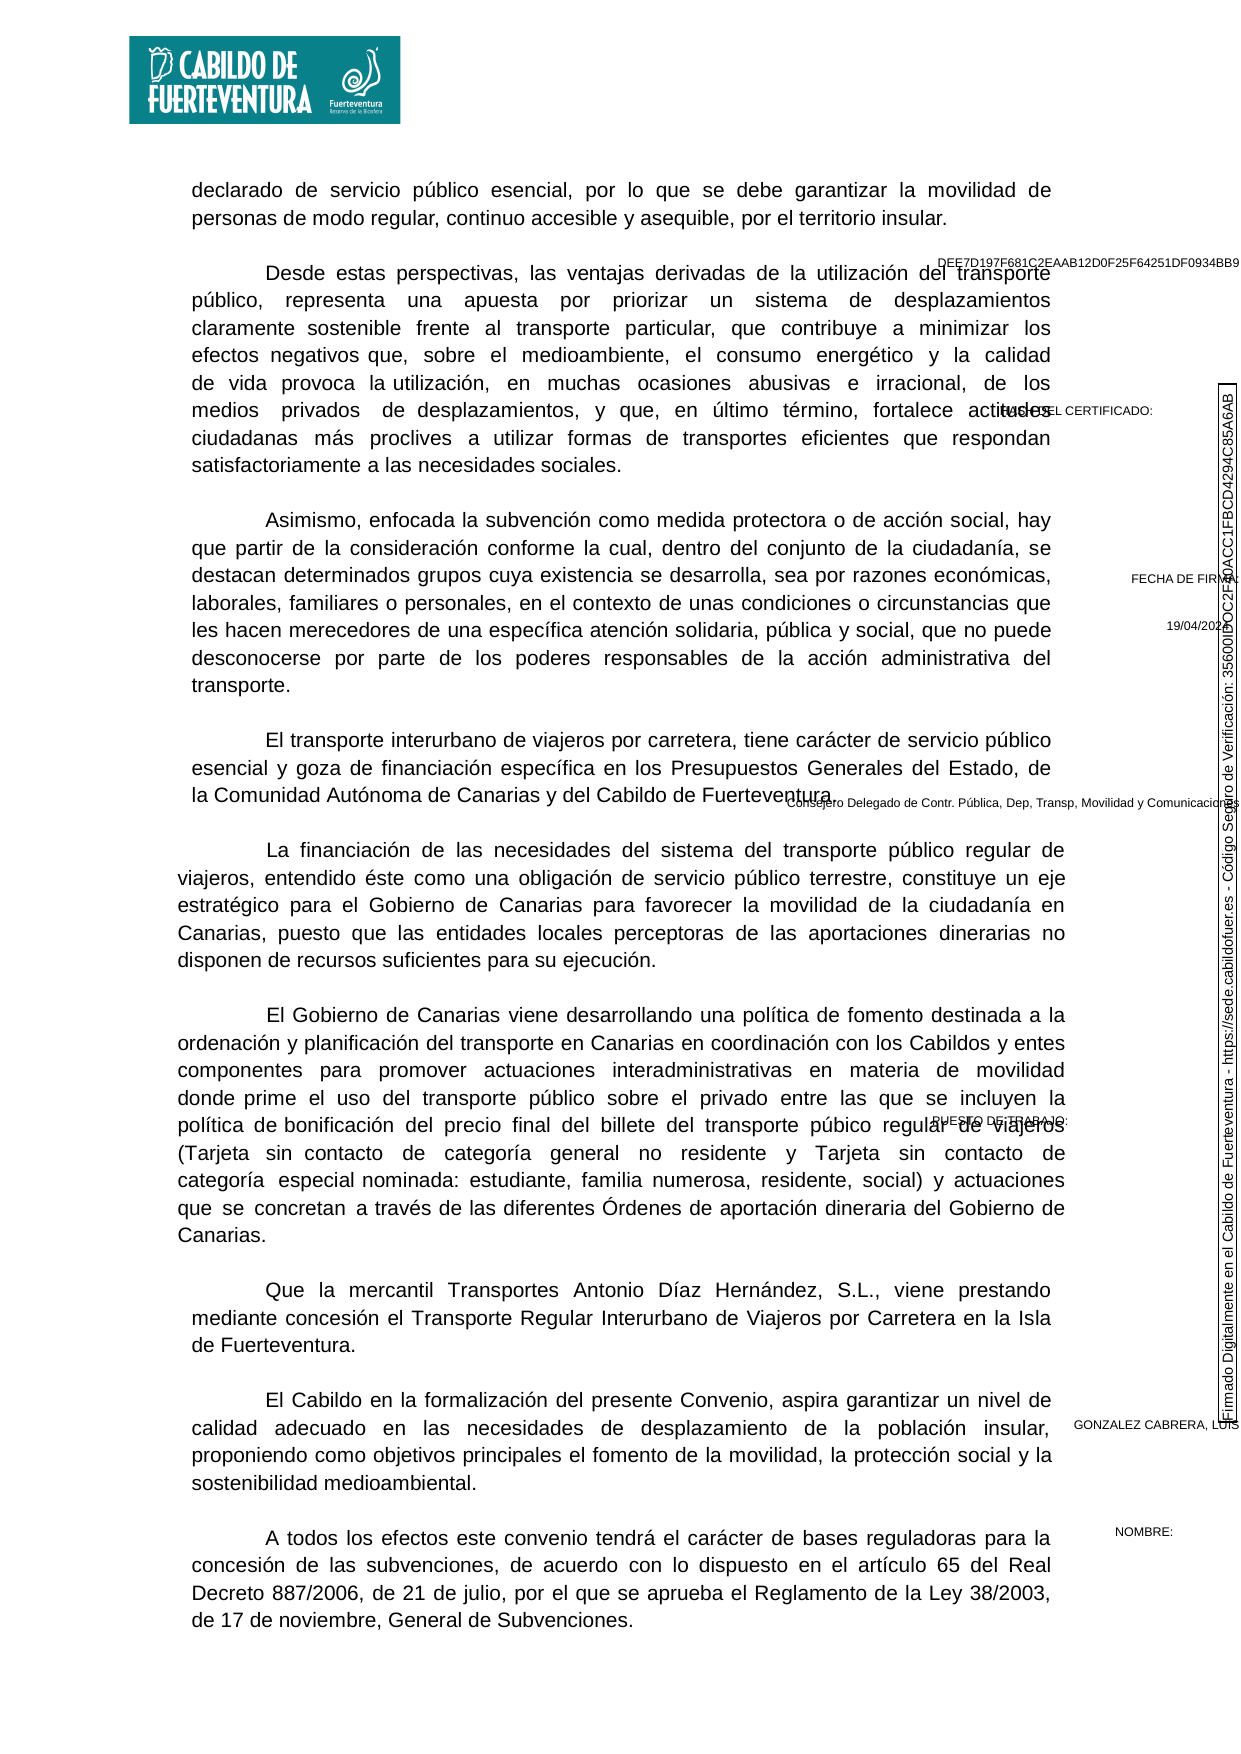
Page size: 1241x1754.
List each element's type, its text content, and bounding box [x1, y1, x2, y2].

text El transporte interurbano de viajeros por carretera, tiene carácter de servicio público esencial y goza de financiación específica en los Presupuestos Generales del Estado, de la Comunidad Autónoma de Canarias y del Cabildo de Fuerteventura. [191, 728, 1051, 807]
text A todos los efectos este convenio tendrá el carácter de bases reguladoras para la concesión de las subvenciones, de acuerdo con lo dispuesto en el artículo 65 del Real Decreto 887/2006, de 21 de julio, por el que se aprueba el Reglamento de la Ley 38/2003, de 17 de noviembre, General de Subvenciones. [191, 1526, 1051, 1632]
text El Gobierno de Canarias viene desarrollando una política de fomento destinada a la ordenación y planificación del transporte en Canarias en coordinación con los Cabildos y entes componentes para promover actuaciones interadministrativas en materia de movilidad donde prime el uso del transporte público sobre el privado entre las que se incluyen la política de bonificación del precio final del billete del transporte púbico regular de viajeros (Tarjeta sin contacto de categoría general no residente y Tarjeta sin contacto de categoría especial nominada: estudiante, familia numerosa, residente, social) y actuaciones que se concretan a través de las diferentes Órdenes de aportación dineraria del Gobierno de Canarias. [177, 1003, 1065, 1247]
text Asimismo, enfocada la subvención como medida protectora o de acción social, hay que partir de la consideración conforme la cual, dentro del conjunto de la ciudadanía, se destacan determinados grupos cuya existencia se desarrolla, sea por razones económicas, laborales, familiares o personales, en el contexto de unas condiciones o circunstancias que les hacen merecedores de una específica atención solidaria, pública y social, que no puede desconocerse por parte de los poderes responsables de la acción administrativa del transporte. [191, 508, 1055, 697]
text La financiación de las necesidades del sistema del transporte público regular de viajeros, entendido éste como una obligación de servicio público terrestre, constituye un eje estratégico para el Gobierno de Canarias para favorecer la movilidad de la ciudadanía en Canarias, puesto que las entidades locales perceptoras de las aportaciones dinerarias no disponen de recursos suficientes para su ejecución. [177, 838, 1069, 972]
picture [129, 36, 401, 124]
text El Cabildo en la formalización del presente Convenio, aspira garantizar un nivel de calidad adecuado en las necesidades de desplazamiento de la población insular, proponiendo como objetivos principales el fomento de la movilidad, la protección social y la sostenibilidad medioambiental. [191, 1388, 1055, 1494]
text Firmado Digitalmente en el Cabildo de Fuerteventura - https://sede.cabildofuer.es - Código Seguro de Verificación: 35600IDOC2F40ACC1FBCD4294C85A6AB [1219, 385, 1236, 1421]
text Que la mercantil Transportes Antonio Díaz Hernández, S.L., viene prestando mediante concesión el Transporte Regular Interurbano de Viajeros por Carretera en la Isla de Fuerteventura. [191, 1278, 1051, 1357]
text Desde estas perspectivas, las ventajas derivadas de la utilización del transporte público, representa una apuesta por priorizar un sistema de desplazamientos claramente sostenible frente al transporte particular, que contribuye a minimizar los efectos negativos que, sobre el medioambiente, el consumo energético y la calidad de vida provoca la utilización, en muchas ocasiones abusivas e irracional, de los medios privados de desplazamientos, y que, en último término, fortalece actitudes ciudadanas más proclives a utilizar formas de transportes eficientes que respondan satisfactoriamente a las necesidades sociales. [191, 261, 1051, 477]
text declarado de servicio público esencial, por lo que se debe garantizar la movilidad de personas de modo regular, continuo accesible y asequible, por el territorio insular. [191, 178, 1055, 229]
